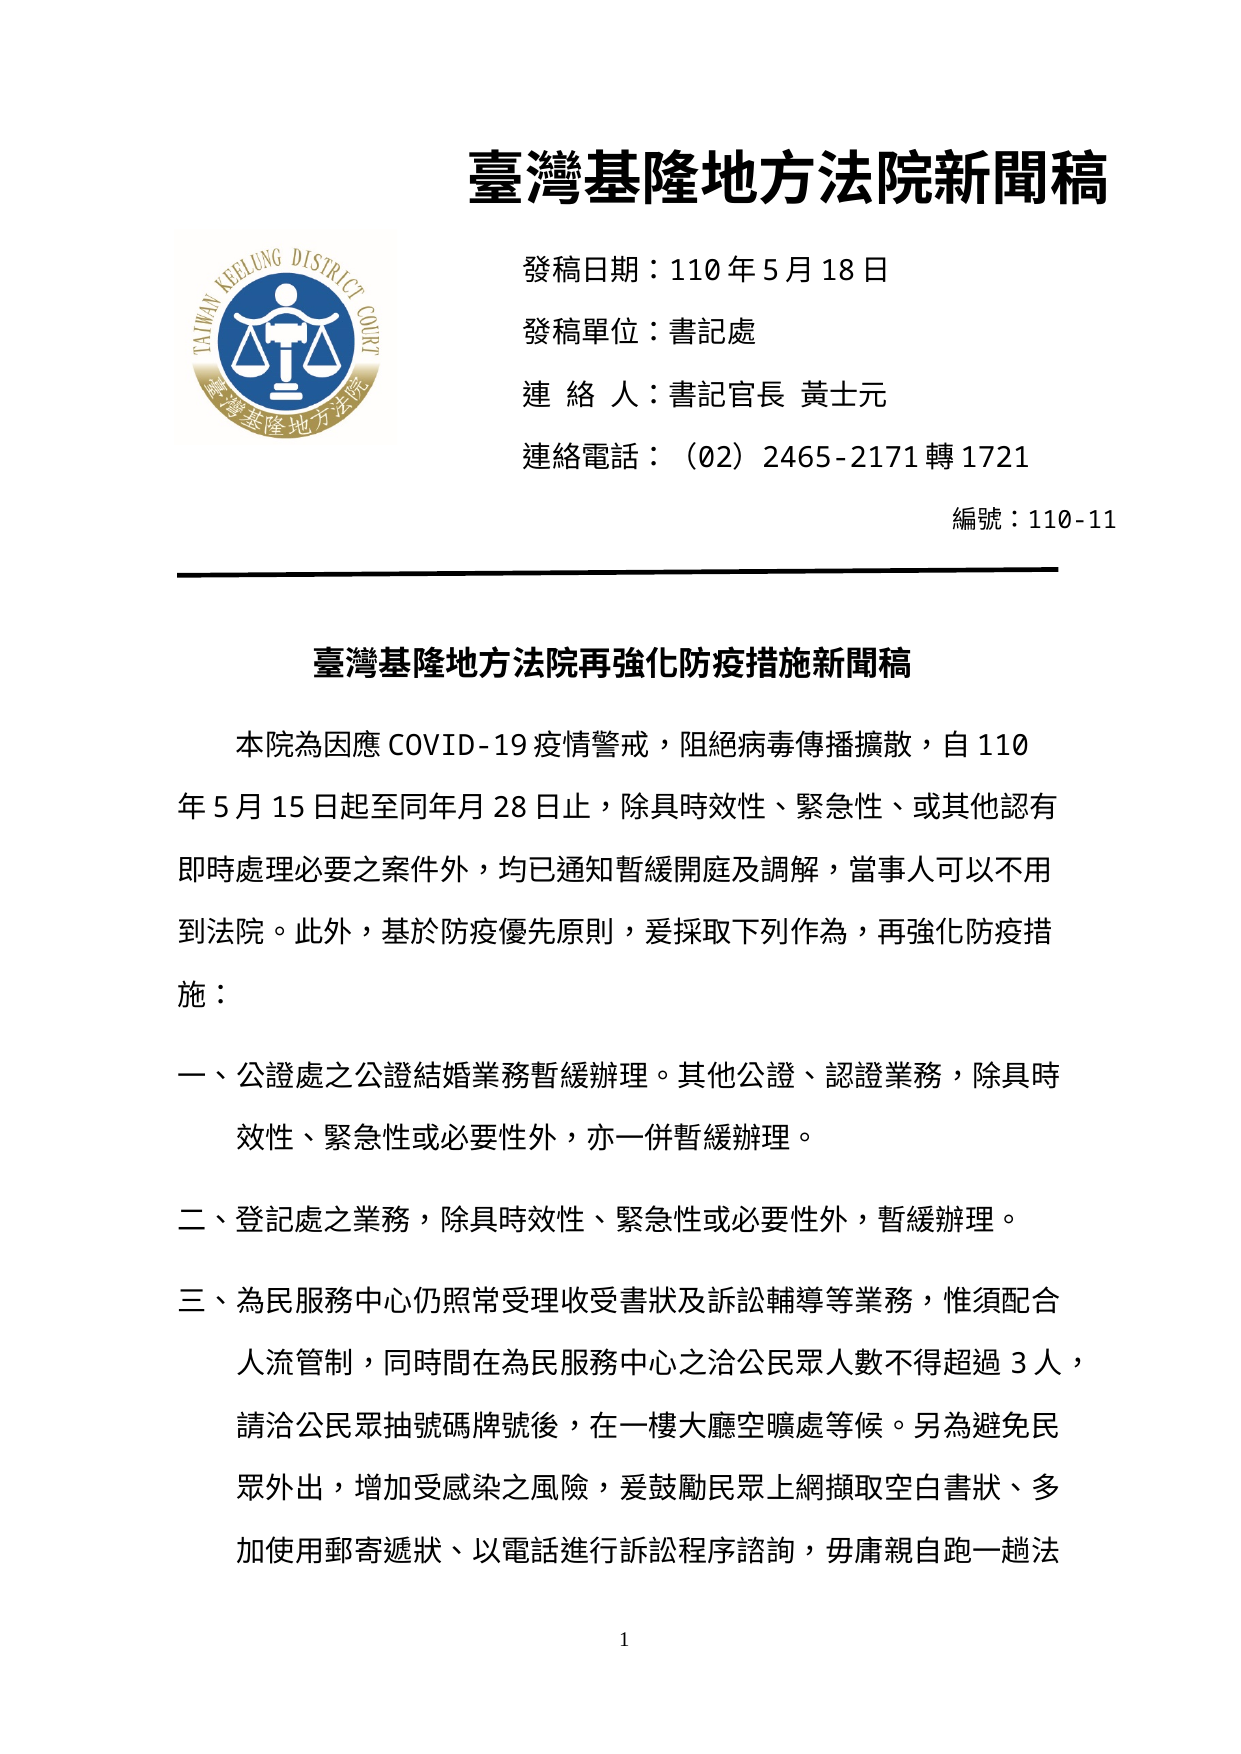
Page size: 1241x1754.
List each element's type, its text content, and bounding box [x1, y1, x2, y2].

text 三、為民服務中心仍照常受理收受書狀及訴訟輔導等業務，惟須配合人流管制，同時間在為民服務中心之洽公民眾人數不得超過3人，請洽公民眾抽號碼牌號後，在一樓大廳空曠處等候。另為避免民眾外出，增加受感染之風險，爰鼓勵民眾上網擷取空白書狀、多加使用郵寄遞狀、以電話進行訴訟程序諮詢，毋庸親自跑一趟法院，亦能達到同樣之效果。 [177, 1257, 1063, 1569]
text 一、公證處之公證結婚業務暫緩辦理。其他公證、認證業務，除具時效性、緊急性或必要性外，亦一併暫緩辦理。 [177, 1032, 1063, 1157]
table_header [161, 101, 410, 538]
table_header 臺灣基隆地方法院新聞稿 發稿日期：110年5月18日 發稿單位：書記處 連 絡 人：書記官長 黃士元 連絡電話：（02）2465-2171轉1721 編號：110-11 [410, 101, 1120, 538]
text 二、登記處之業務，除具時效性、緊急性或必要性外，暫緩辦理。 [177, 1176, 1063, 1238]
text 臺灣基隆地方法院再強化防疫措施新聞稿 [177, 619, 1063, 682]
text 本院為因應COVID-19疫情警戒，阻絕病毒傳播擴散，自110年5月15日起至同年月28日止，除具時效性、緊急性、或其他認有即時處理必要之案件外，均已通知暫緩開庭及調解，當事人可以不用到法院。此外，基於防疫優先原則，爰採取下列作為，再強化防疫措施： [177, 701, 1063, 1013]
